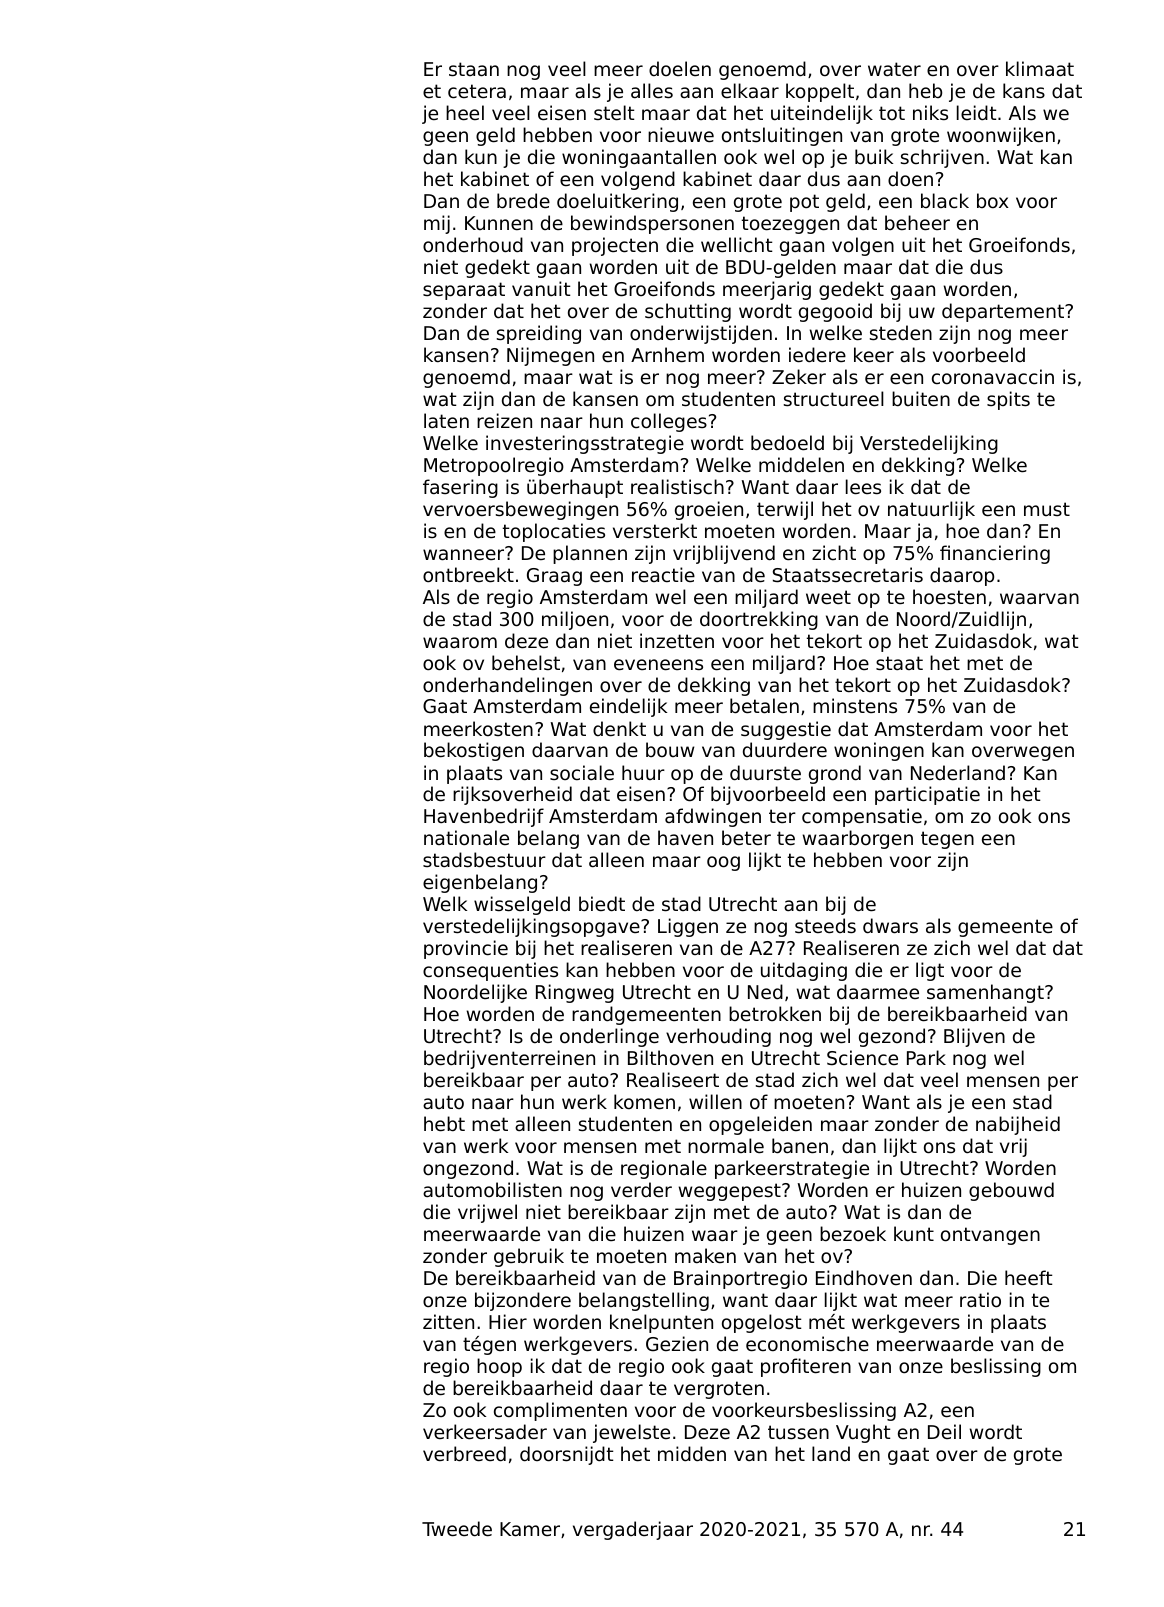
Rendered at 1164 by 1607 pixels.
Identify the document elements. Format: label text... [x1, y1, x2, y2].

text Als de regio Amsterdam wel een miljard weet op te hoesten, waarvan de stad 300 miljoen, voor de doortrekking van de Noord/Zuidlijn, waarom deze dan niet inzetten voor het tekort op het Zuidasdok, wat ook ov behelst, van eveneens een miljard? Hoe staat het met de onderhandelingen over de dekking van het tekort op het Zuidasdok? Gaat Amsterdam eindelijk meer betalen, minstens 75% van de meerkosten? Wat denkt u van de suggestie dat Amsterdam voor het bekostigen daarvan de bouw van duurdere woningen kan overwegen in plaats van sociale huur op de duurste grond van Nederland? Kan de rijksoverheid dat eisen? Of bijvoorbeeld een participatie in het Havenbedrijf Amsterdam afdwingen ter compensatie, om zo ook ons nationale belang van de haven beter te waarborgen tegen een stadsbestuur dat alleen maar oog lijkt te hebben voor zijn eigenbelang? [422, 587, 1087, 894]
text Welke investeringsstrategie wordt bedoeld bij Verstedelijking Metropoolregio Amsterdam? Welke middelen en dekking? Welke fasering is überhaupt realistisch? Want daar lees ik dat de vervoersbewegingen 56% groeien, terwijl het ov natuurlijk een must is en de toplocaties versterkt moeten worden. Maar ja, hoe dan? En wanneer? De plannen zijn vrijblijvend en zicht op 75% financiering ontbreekt. Graag een reactie van de Staatssecretaris daarop. [422, 433, 1087, 587]
text Welk wisselgeld biedt de stad Utrecht aan bij de verstedelijkingsopgave? Liggen ze nog steeds dwars als gemeente of provincie bij het realiseren van de A27? Realiseren ze zich wel dat dat consequenties kan hebben voor de uitdaging die er ligt voor de Noordelijke Ringweg Utrecht en U Ned, wat daarmee samenhangt? Hoe worden de randgemeenten betrokken bij de bereikbaarheid van Utrecht? Is de onderlinge verhouding nog wel gezond? Blijven de bedrijventerreinen in Bilthoven en Utrecht Science Park nog wel bereikbaar per auto? Realiseert de stad zich wel dat veel mensen per auto naar hun werk komen, willen of moeten? Want als je een stad hebt met alleen studenten en opgeleiden maar zonder de nabijheid van werk voor mensen met normale banen, dan lijkt ons dat vrij ongezond. Wat is de regionale parkeerstrategie in Utrecht? Worden automobilisten nog verder weggepest? Worden er huizen gebouwd die vrijwel niet bereikbaar zijn met de auto? Wat is dan de meerwaarde van die huizen waar je geen bezoek kunt ontvangen zonder gebruik te moeten maken van het ov? [422, 894, 1087, 1268]
text Er staan nog veel meer doelen genoemd, over water en over klimaat et cetera, maar als je alles aan elkaar koppelt, dan heb je de kans dat je heel veel eisen stelt maar dat het uiteindelijk tot niks leidt. Als we geen geld hebben voor nieuwe ontsluitingen van grote woonwijken, dan kun je die woningaantallen ook wel op je buik schrijven. Wat kan het kabinet of een volgend kabinet daar dus aan doen? [422, 59, 1087, 191]
text Dan de spreiding van onderwijstijden. In welke steden zijn nog meer kansen? Nijmegen en Arnhem worden iedere keer als voorbeeld genoemd, maar wat is er nog meer? Zeker als er een coronavaccin is, wat zijn dan de kansen om studenten structureel buiten de spits te laten reizen naar hun colleges? [422, 323, 1087, 433]
text De bereikbaarheid van de Brainportregio Eindhoven dan. Die heeft onze bijzondere belangstelling, want daar lijkt wat meer ratio in te zitten. Hier worden knelpunten opgelost mét werkgevers in plaats van tégen werkgevers. Gezien de economische meerwaarde van de regio hoop ik dat de regio ook gaat profiteren van onze beslissing om de bereikbaarheid daar te vergroten. [422, 1268, 1087, 1400]
text Dan de brede doeluitkering, een grote pot geld, een black box voor mij. Kunnen de bewindspersonen toezeggen dat beheer en onderhoud van projecten die wellicht gaan volgen uit het Groeifonds, niet gedekt gaan worden uit de BDU-gelden maar dat die dus separaat vanuit het Groeifonds meerjarig gedekt gaan worden, zonder dat het over de schutting wordt gegooid bij uw departement? [422, 191, 1087, 323]
text Zo ook complimenten voor de voorkeursbeslissing A2, een verkeersader van jewelste. Deze A2 tussen Vught en Deil wordt verbreed, doorsnijdt het midden van het land en gaat over de grote [422, 1400, 1087, 1466]
